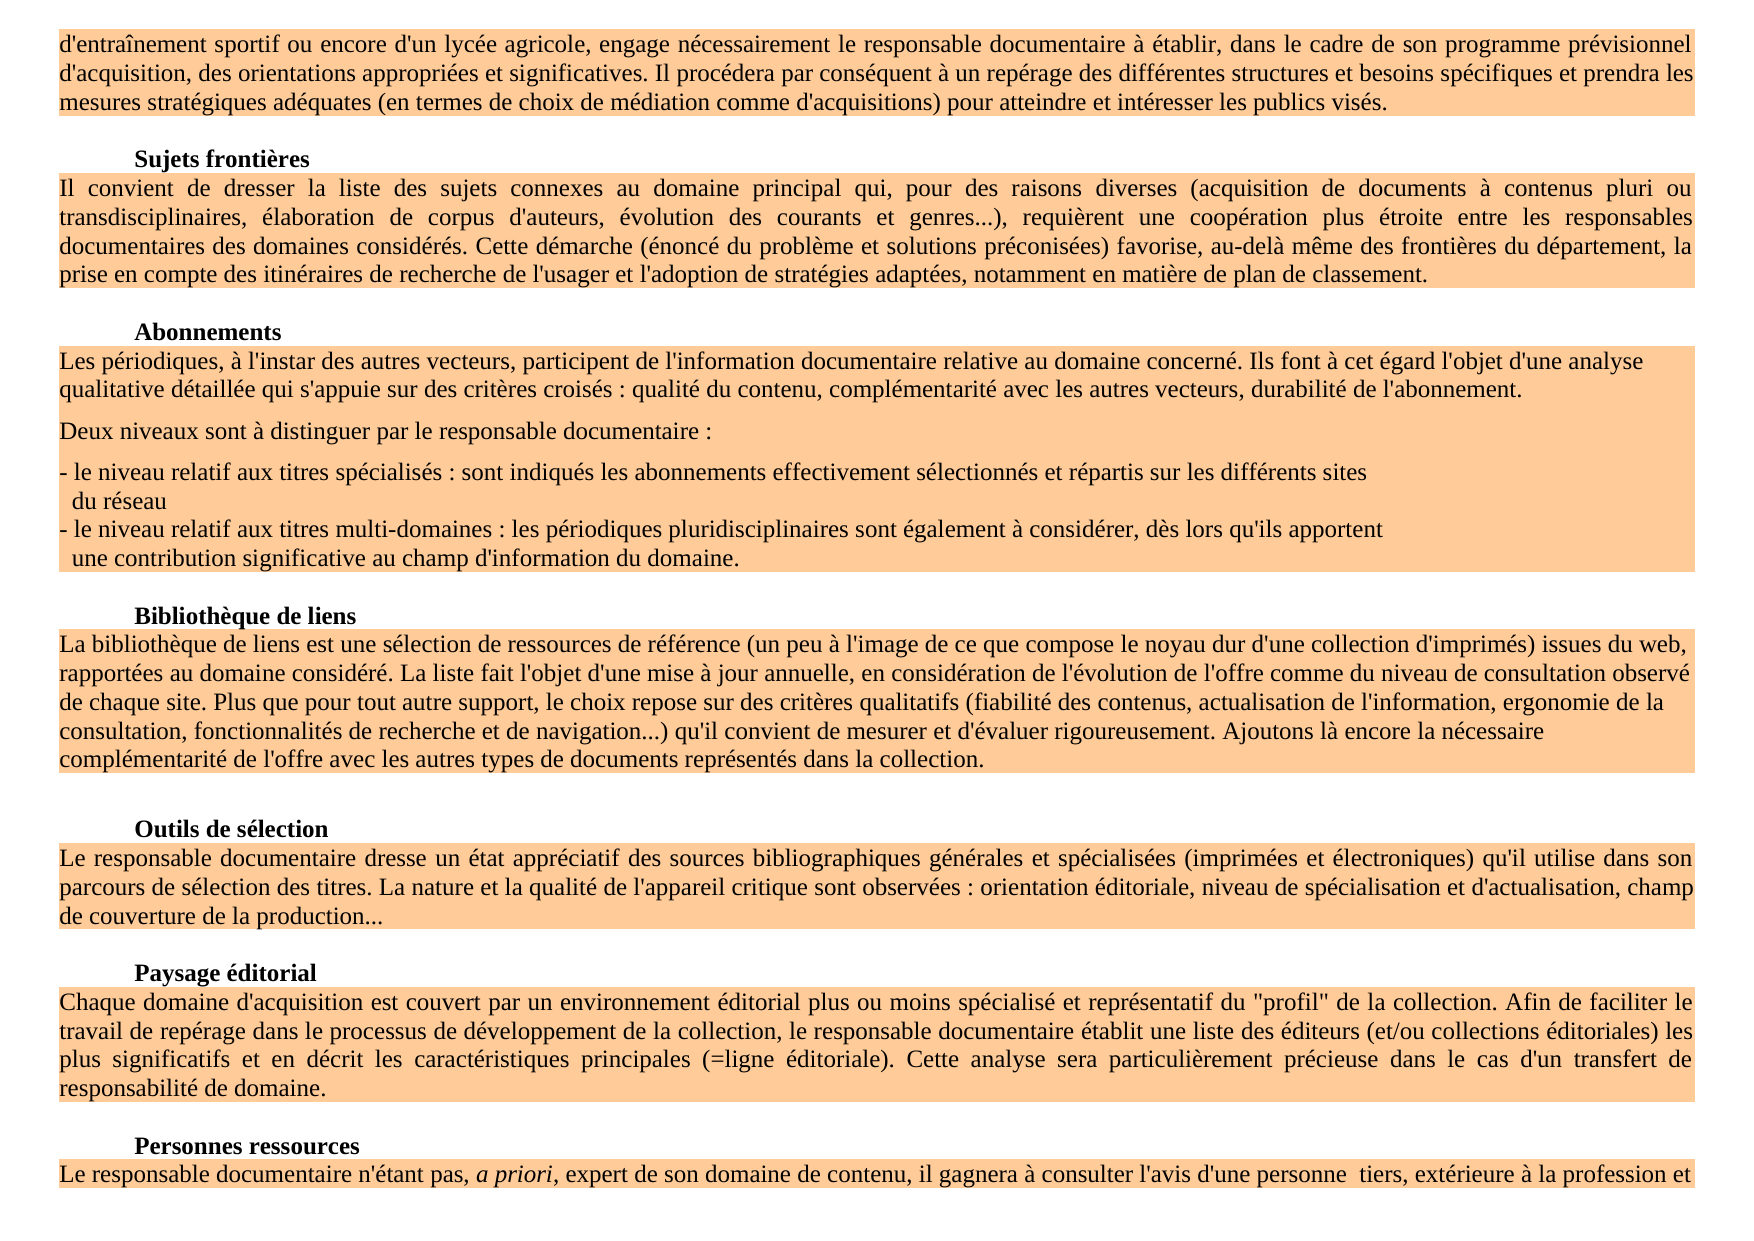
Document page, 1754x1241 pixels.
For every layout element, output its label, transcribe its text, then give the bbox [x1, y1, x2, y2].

text Bibliothèque de liens [59, 601, 1695, 629]
text Les périodiques, à l'instar des autres vecteurs, participent de l'information documentaire relative au domaine concerné. Ils font à cet égard l'objet d'une analyse qualitative détaillée qui s'appuie sur des critères croisés : qualité du contenu, complémentarité avec les autres vecteurs, durabilité de l'abonnement. [59, 346, 1695, 403]
text Outils de sélection [59, 814, 1695, 843]
text une contribution significative au champ d'information du domaine. [59, 543, 1695, 572]
text - le niveau relatif aux titres multi-domaines : les périodiques pluridisciplinaires sont également à considérer, dès lors qu'ils apportent [59, 514, 1695, 543]
text Personnes ressources [59, 1131, 1695, 1159]
text Le responsable documentaire dresse un état appréciatif des sources bibliographiques générales et spécialisées (imprimées et électroniques) qu'il utilise dans son parcours de sélection des titres. La nature et la qualité de l'appareil critique sont observées : orientation éditoriale, niveau de spécialisation et d'actualisation, champ de couverture de la production... [59, 843, 1695, 929]
text d'entraînement sportif ou encore d'un lycée agricole, engage nécessairement le responsable documentaire à établir, dans le cadre de son programme prévisionnel d'acquisition, des orientations appropriées et significatives. Il procédera par conséquent à un repérage des différentes structures et besoins spécifiques et prendra les mesures stratégiques adéquates (en termes de choix de médiation comme d'acquisitions) pour atteindre et intéresser les publics visés. [59, 29, 1695, 116]
text Deux niveaux sont à distinguer par le responsable documentaire : [59, 416, 1695, 444]
text Paysage éditorial [59, 958, 1695, 987]
text La bibliothèque de liens est une sélection de ressources de référence (un peu à l'image de ce que compose le noyau dur d'une collection d'imprimés) issues du web, rapportées au domaine considéré. La liste fait l'objet d'une mise à jour annuelle, en considération de l'évolution de l'offre comme du niveau de consultation observé de chaque site. Plus que pour tout autre support, le choix repose sur des critères qualitatifs (fiabilité des contenus, actualisation de l'information, ergonomie de la consultation, fonctionnalités de recherche et de navigation...) qu'il convient de mesurer et d'évaluer rigoureusement. Ajoutons là encore la nécessaire complémentarité de l'offre avec les autres types de documents représentés dans la collection. [59, 629, 1695, 773]
text du réseau [59, 486, 1695, 514]
text Chaque domaine d'acquisition est couvert par un environnement éditorial plus ou moins spécialisé et représentatif du "profil" de la collection. Afin de faciliter le travail de repérage dans le processus de développement de la collection, le responsable documentaire établit une liste des éditeurs (et/ou collections éditoriales) les plus significatifs et en décrit les caractéristiques principales (=ligne éditoriale). Cette analyse sera particulièrement précieuse dans le cas d'un transfert de responsabilité de domaine. [59, 987, 1695, 1102]
text - le niveau relatif aux titres spécialisés : sont indiqués les abonnements effectivement sélectionnés et répartis sur les différents sites [59, 457, 1695, 486]
text Abonnements [59, 317, 1695, 346]
text Sujets frontières [59, 144, 1695, 173]
text Le responsable documentaire n'étant pas, a priori, expert de son domaine de contenu, il gagnera à consulter l'avis d'une personne tiers, extérieure à la profession et [59, 1159, 1695, 1188]
text Il convient de dresser la liste des sujets connexes au domaine principal qui, pour des raisons diverses (acquisition de documents à contenus pluri ou transdisciplinaires, élaboration de corpus d'auteurs, évolution des courants et genres...), requièrent une coopération plus étroite entre les responsables documentaires des domaines considérés. Cette démarche (énoncé du problème et solutions préconisées) favorise, au-delà même des frontières du département, la prise en compte des itinéraires de recherche de l'usager et l'adoption de stratégies adaptées, notamment en matière de plan de classement. [59, 173, 1695, 288]
